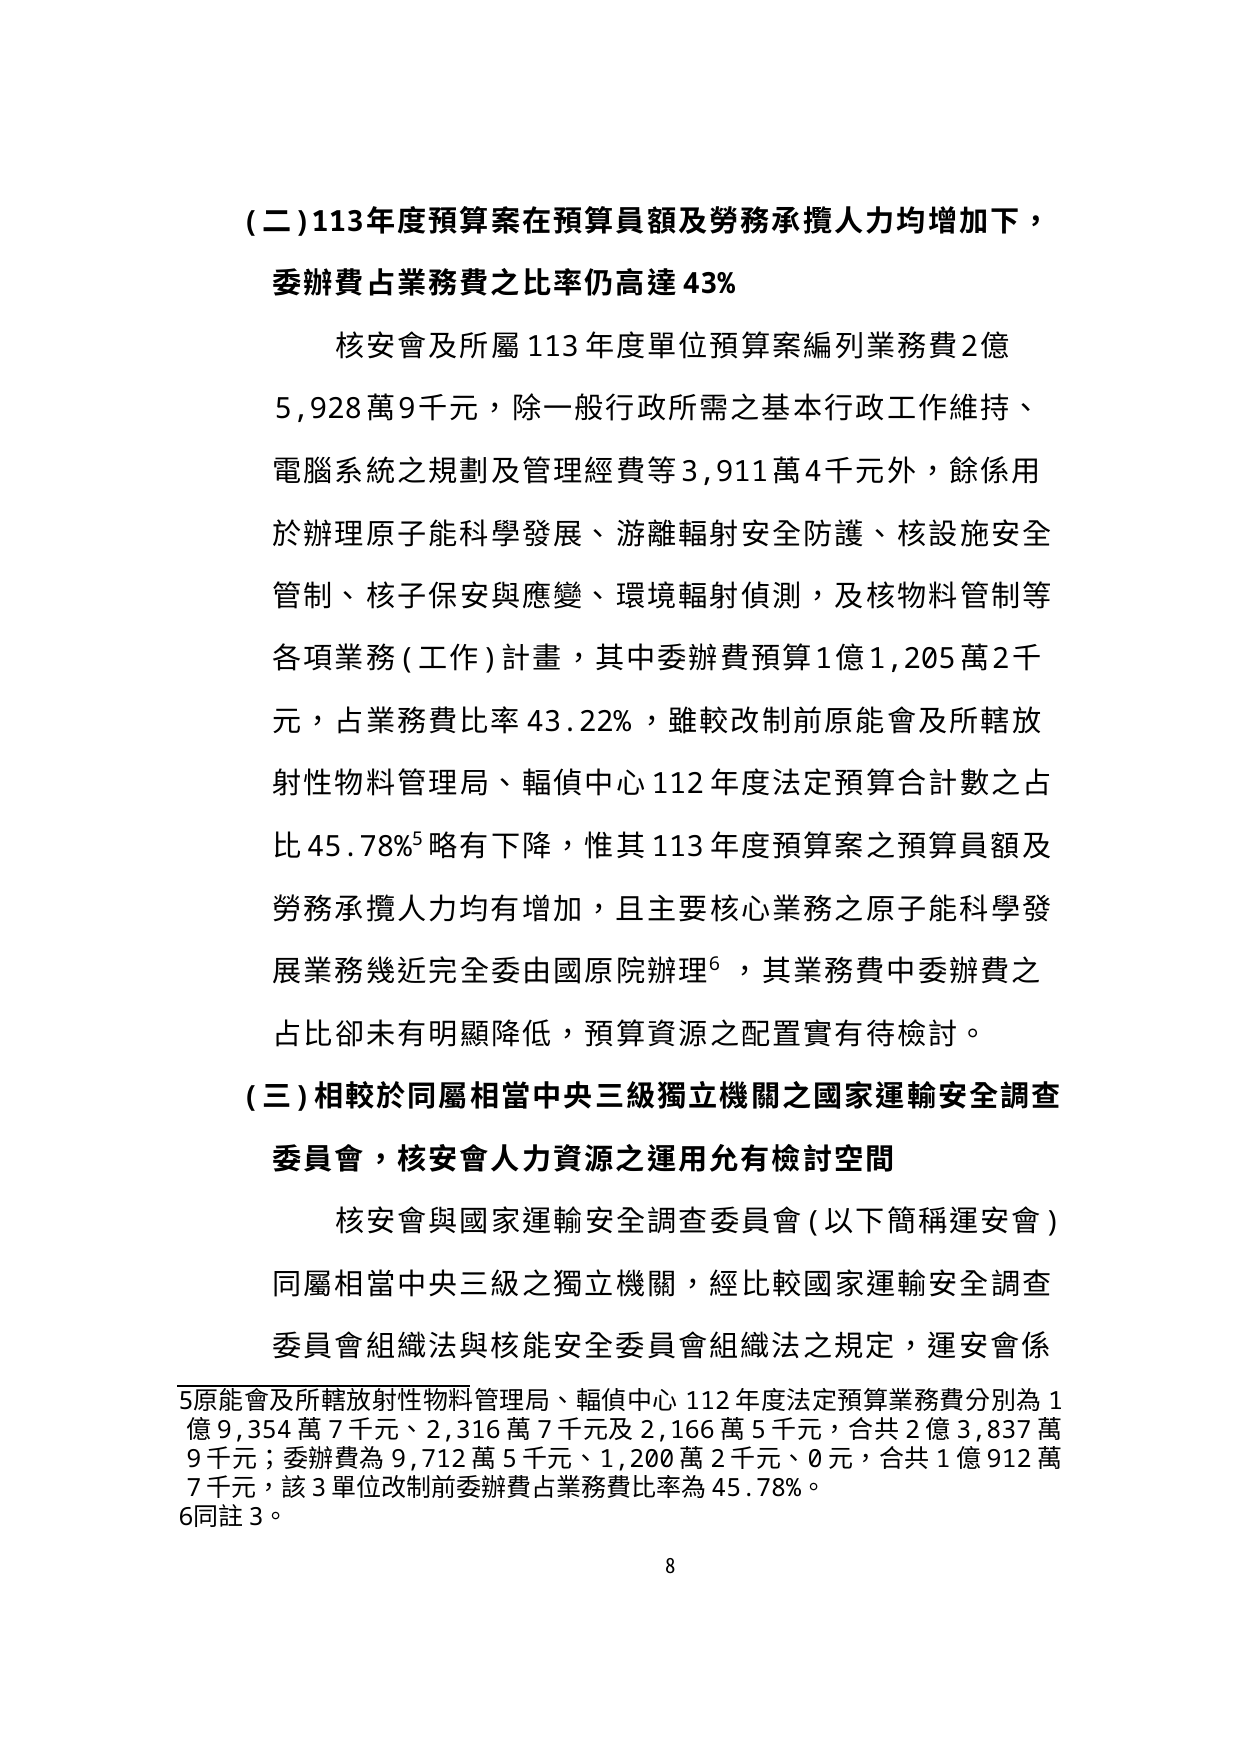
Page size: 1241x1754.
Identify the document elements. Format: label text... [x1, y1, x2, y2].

text 核安會及所屬113年度單位預算案編列業務費2億5,928萬9千元，除一般行政所需之基本行政工作維持、電腦系統之規劃及管理經費等3,911萬4千元外，餘係用於辦理原子能科學發展、游離輻射安全防護、核設施安全管制、核子保安與應變、環境輻射偵測，及核物料管制等各項業務(工作)計畫，其中委辦費預算1億1,205萬2千元，占業務費比率43.22%，雖較改制前原能會及所轄放射性物料管理局、輻偵中心112年度法定預算合計數之占比45.78%略有下降，惟其113年度預算案之預算員額及勞務承攬人力均有增加，且主要核心業務之原子能科學發展業務幾近完全委由國原院辦理，其業務費中委辦費之占比卻未有明顯降低，預算資源之配置實有待檢討。 [266, 302, 1063, 1052]
text 核安會與國家運輸安全調查委員會(以下簡稱運安會)同屬相當中央三級之獨立機關，經比較國家運輸安全調查委員會組織法與核能安全委員會組織法之規定，運安會係為獨立公正調查航空、鐵道、水路及公路之重大運輸事故而設置，置委員9至11人(實際聘有委員11人)，每月舉辦1次委員會議；核安會係為確保我國核能、輻射及放射性物料安全而設置，置委員5至7人(實際聘有委員7人)，委員會會議每2個月舉行1次，如就上揭兩機關委員組成人數及開會頻率觀之，運安會業務量當較核安會高，惟運安會113年度單位預算案歲出預算2億2,717萬7千元，包含預算員額93人之人事費1億5,364萬6千元、業務費5,509萬9千元、設備及投資1,840萬2千元及第一預備金3萬元，其預算員額93人執行之業務費預算占年度歲出預算總額24.25%，且未列有委辦費科目；反觀核安會113年度單位預算案歲出30億1,161萬8千元，業務費2億5,928萬9千元，業務費占年度歲出預算比率僅8.61%，惟如扣除歲出預算中補助國原院經費21億2,161萬8千元，業務費占歲出預算比率將提升至29.13%，雖高於運安會，然其業務費中有43.22%係屬委辦費，以該會預算員額402人較運安會之93人高出3.32倍，業務量與人力配置似未相稱，其人力資源有無過裕容有檢討空間。 [266, 1177, 1063, 1365]
text (二)113年度預算案在預算員額及勞務承攬人力均增加下，委辦費占業務費之比率仍高達43% [236, 177, 1063, 302]
text 原能會及所轄放射性物料管理局、輻偵中心112年度法定預算業務費分別為1億9,354萬7千元、2,316萬7千元及2,166萬5千元，合共2億3,837萬9千元；委辦費為9,712萬5千元、1,200萬2千元、0元，合共1億912萬7千元，該3單位改制前委辦費占業務費比率為45.78%。 [178, 1386, 1063, 1502]
text 同註3。 [178, 1502, 1063, 1532]
text (三)相較於同屬相當中央三級獨立機關之國家運輸安全調查委員會，核安會人力資源之運用允有檢討空間 [236, 1052, 1063, 1177]
